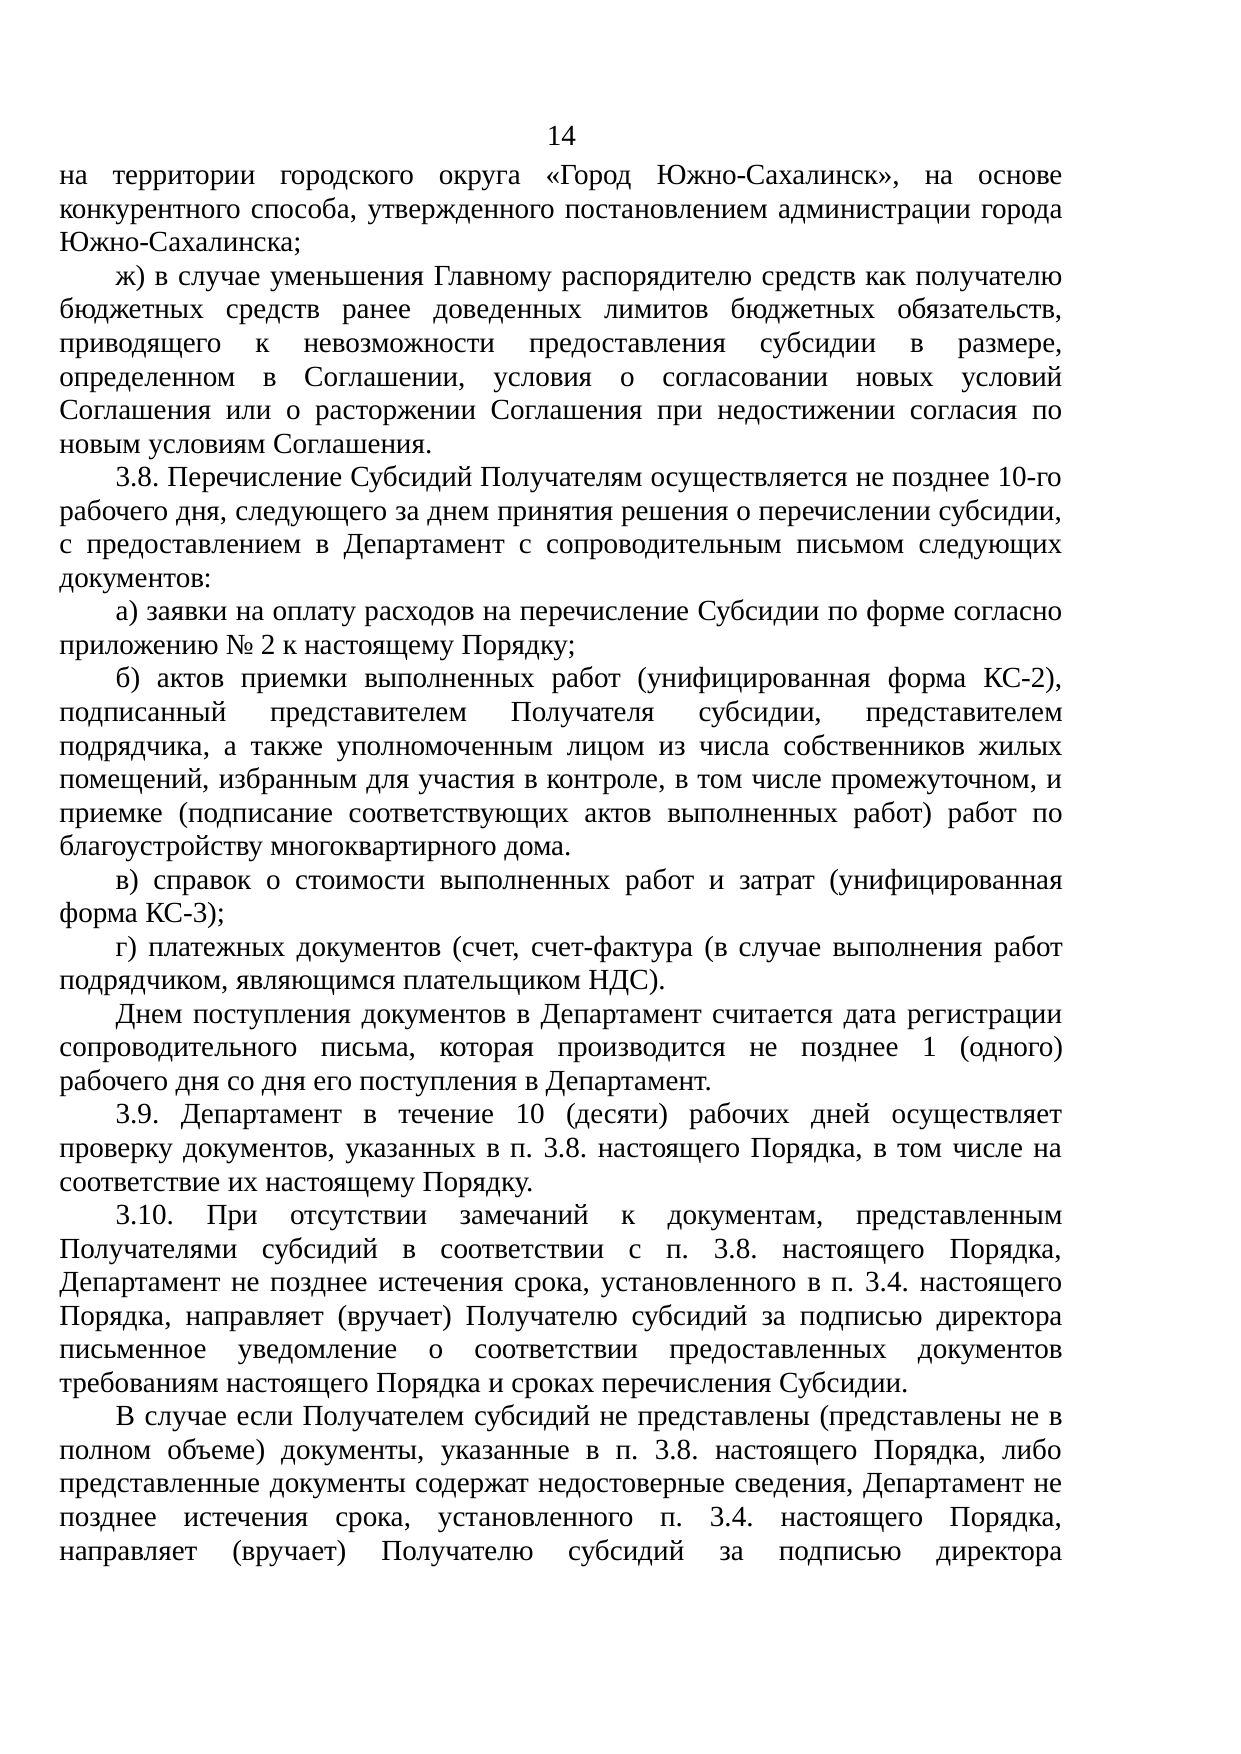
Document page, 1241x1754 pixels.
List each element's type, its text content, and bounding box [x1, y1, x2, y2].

text на территории городского округа «Город Южно-Сахалинск», на основе конкурентного способа, утвержденного постановлением администрации города Южно-Сахалинска; [59, 158, 1063, 258]
text В случае если Получателем субсидий не представлены (представлены не в полном объеме) документы, указанные в п. 3.8. настоящего Порядка, либо представленные документы содержат недостоверные сведения, Департамент не позднее истечения срока, установленного п. 3.4. настоящего Порядка, направляет (вручает) Получателю субсидий за подписью директора [59, 1399, 1063, 1566]
text ж) в случае уменьшения Главному распорядителю средств как получателю бюджетных средств ранее доведенных лимитов бюджетных обязательств, приводящего к невозможности предоставления субсидии в размере, определенном в Соглашении, условия о согласовании новых условий Соглашения или о расторжении Соглашения при недостижении согласия по новым условиям Соглашения. [59, 258, 1063, 459]
text 3.9. Департамент в течение 10 (десяти) рабочих дней осуществляет проверку документов, указанных в п. 3.8. настоящего Порядка, в том числе на соответствие их настоящему Порядку. [59, 1097, 1063, 1197]
text б) актов приемки выполненных работ (унифицированная форма КС-2), подписанный представителем Получателя субсидии, представителем подрядчика, а также уполномоченным лицом из числа собственников жилых помещений, избранным для участия в контроле, в том числе промежуточном, и приемке (подписание соответствующих актов выполненных работ) работ по благоустройству многоквартирного дома. [59, 661, 1063, 862]
text 3.10. При отсутствии замечаний к документам, представленным Получателями субсидий в соответствии с п. 3.8. настоящего Порядка, Департамент не позднее истечения срока, установленного в п. 3.4. настоящего Порядка, направляет (вручает) Получателю субсидий за подписью директора письменное уведомление о соответствии предоставленных документов требованиям настоящего Порядка и сроках перечисления Субсидии. [59, 1197, 1063, 1399]
text 3.8. Перечисление Субсидий Получателям осуществляется не позднее 10-го рабочего дня, следующего за днем принятия решения о перечислении субсидии, с предоставлением в Департамент с сопроводительным письмом следующих документов: [59, 459, 1063, 594]
text Днем поступления документов в Департамент считается дата регистрации сопроводительного письма, которая производится не позднее 1 (одного) рабочего дня со дня его поступления в Департамент. [59, 996, 1063, 1097]
text в) справок о стоимости выполненных работ и затрат (унифицированная форма КС-3); [59, 862, 1063, 929]
text г) платежных документов (счет, счет-фактура (в случае выполнения работ подрядчиком, являющимся плательщиком НДС). [59, 929, 1063, 996]
text а) заявки на оплату расходов на перечисление Субсидии по форме согласно приложению № 2 к настоящему Порядку; [59, 594, 1063, 661]
